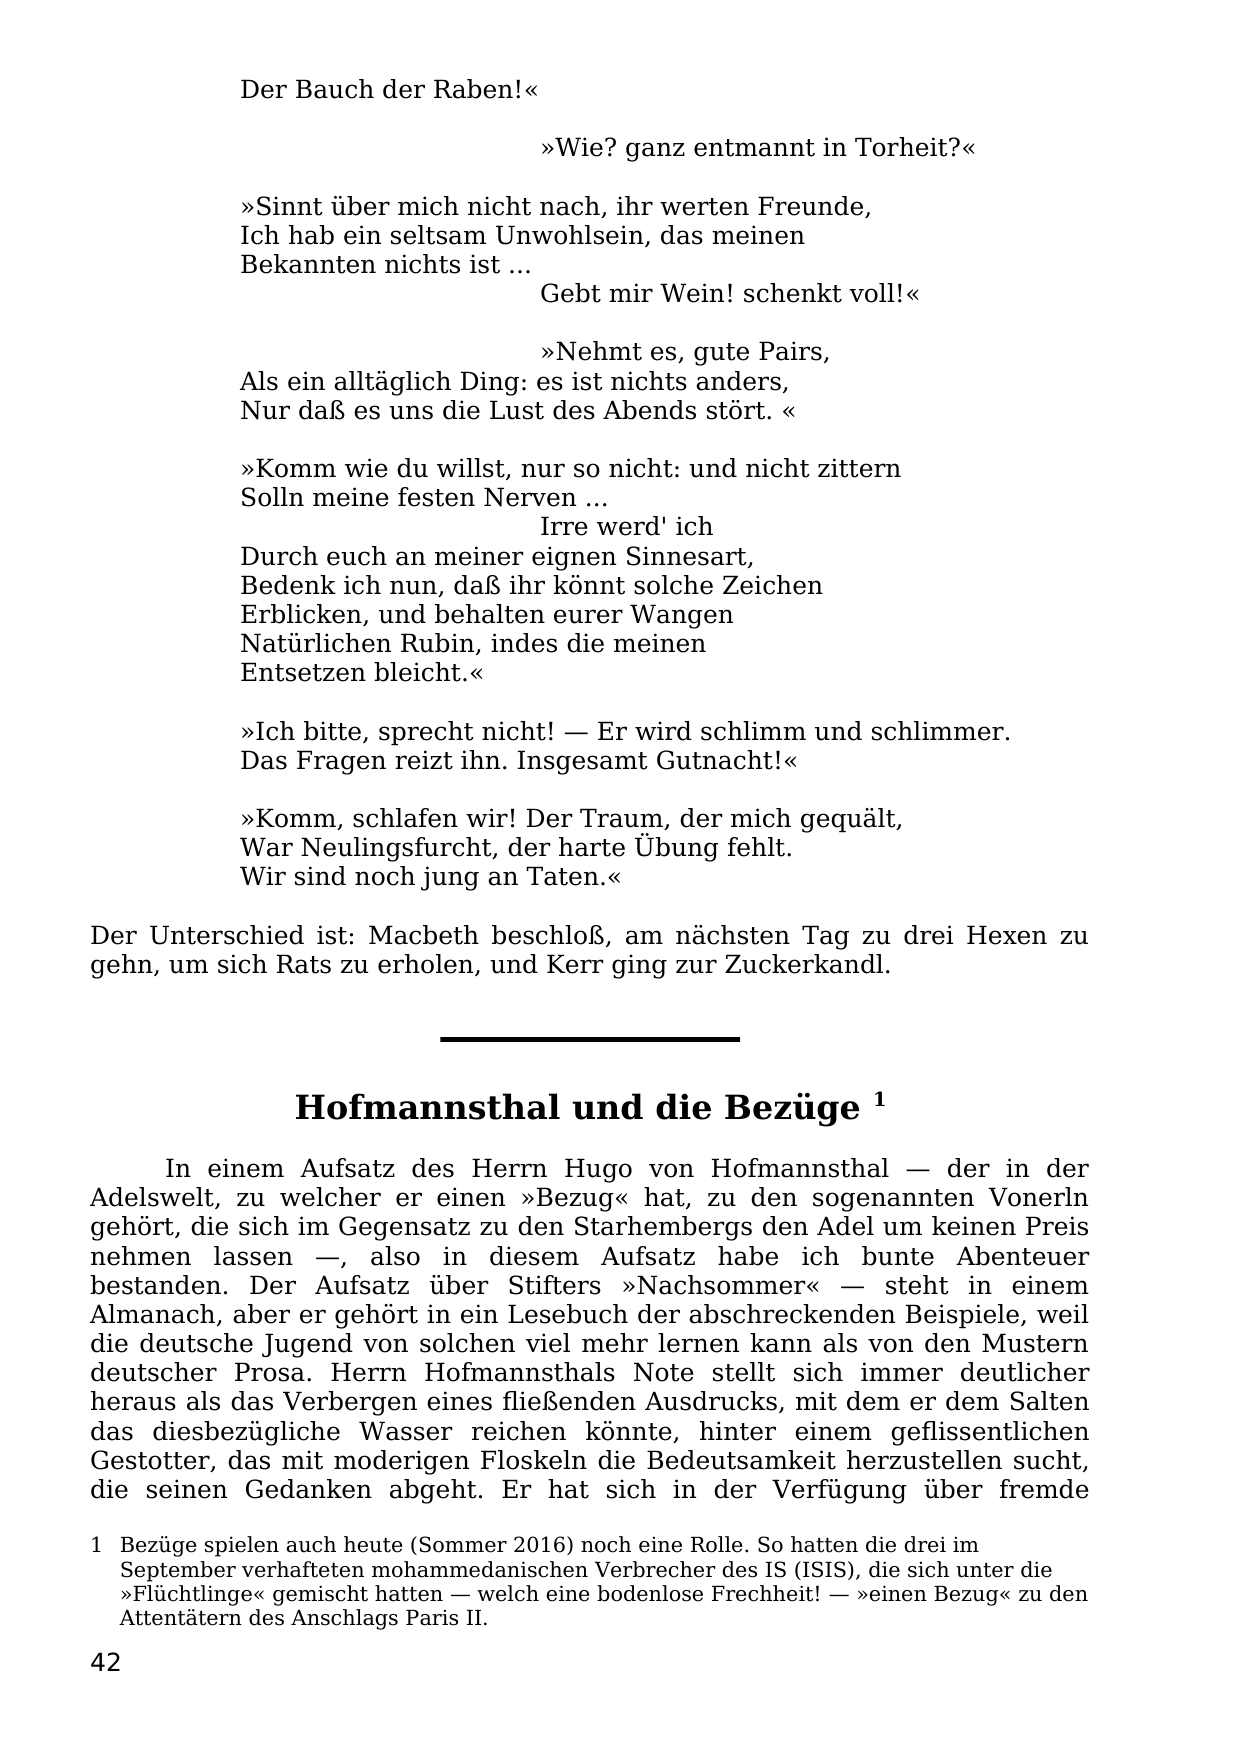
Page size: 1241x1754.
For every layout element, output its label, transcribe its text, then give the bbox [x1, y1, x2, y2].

text Durch euch an meiner eignen Sinnesart, [240, 542, 1091, 571]
text Erblicken, und behalten eurer Wangen [240, 600, 1091, 629]
text »Wie? ganz entmannt in Torheit?« [240, 133, 1091, 162]
text Als ein alltäglich Ding: es ist nichts anders, [240, 367, 1091, 396]
text Irre werd' ich [240, 512, 1091, 542]
picture [440, 1037, 741, 1042]
text Natürlichen Rubin, indes die meinen [240, 629, 1091, 658]
text »Ich bitte, sprecht nicht! — Er wird schlimm und schlimmer. [240, 717, 1091, 746]
text Gebt mir Wein! schenkt voll!« [240, 279, 1091, 308]
text »Komm wie du willst, nur so nicht: und nicht zittern [240, 454, 1091, 483]
text In einem Aufsatz des Herrn Hugo von Hofmannsthal — der in der Adelswelt, zu welcher er einen »Bezug« hat, zu den sogenannten Vonerln gehört, die sich im Gegensatz zu den Starhembergs den Adel um keinen Preis nehmen lassen —, also in diesem Aufsatz habe ich bunte Abenteuer bestanden. Der Aufsatz über Stifters »Nachsommer« — steht in einem Almanach, aber er gehört in ein Lesebuch der abschreckenden Beispiele, weil die deutsche Jugend von solchen viel mehr lernen kann als von den Mustern deutscher Prosa. Herrn Hofmannsthals Note stellt sich immer deutlicher heraus als das Verbergen eines fließenden Ausdrucks, mit dem er dem Salten das diesbezügliche Wasser reichen könnte, hinter einem geflissentlichen Gestotter, das mit moderigen Floskeln die Bedeutsamkeit herzustellen sucht, die seinen Gedanken abgeht. Er hat sich in der Verfügung über fremde [90, 1127, 1091, 1504]
text Nur daß es uns die Lust des Abends stört. « [240, 396, 1091, 425]
text Hofmannsthal und die Bezüge [90, 1064, 1091, 1127]
text Ich hab ein seltsam Unwohlsein, das meinen [240, 221, 1091, 250]
text Entsetzen bleicht.« [240, 658, 1091, 687]
text Bezüge spielen auch heute (Sommer 2016) noch eine Rolle. So hatten die drei im September verhafteten mohammedanischen Verbrecher des IS (ISIS), die sich unter die »Flüchtlinge« gemischt hatten — welch eine bodenlose Frechheit! — »einen Bezug« zu den Attentätern des Anschlags Paris II. [90, 1533, 1091, 1631]
text Bekannten nichts ist ... [240, 250, 1091, 279]
text »Sinnt über mich nicht nach, ihr werten Freunde, [240, 192, 1091, 221]
text Bedenk ich nun, daß ihr könnt solche Zeichen [240, 571, 1091, 600]
text War Neulingsfurcht, der harte Übung fehlt. [240, 833, 1091, 862]
text Der Unterschied ist: Macbeth beschloß, am nächsten Tag zu drei Hexen zu gehn, um sich Rats zu erholen, und Kerr ging zur Zuckerkandl. [90, 921, 1091, 979]
text Der Bauch der Raben!« [240, 75, 1091, 104]
text »Komm, schlafen wir! Der Traum, der mich gequält, [240, 804, 1091, 833]
text Wir sind noch jung an Taten.« [240, 862, 1091, 892]
text »Nehmt es, gute Pairs, [240, 337, 1091, 367]
text Das Fragen reizt ihn. Insgesamt Gutnacht!« [240, 746, 1091, 775]
text Solln meine festen Nerven ... [240, 483, 1091, 512]
